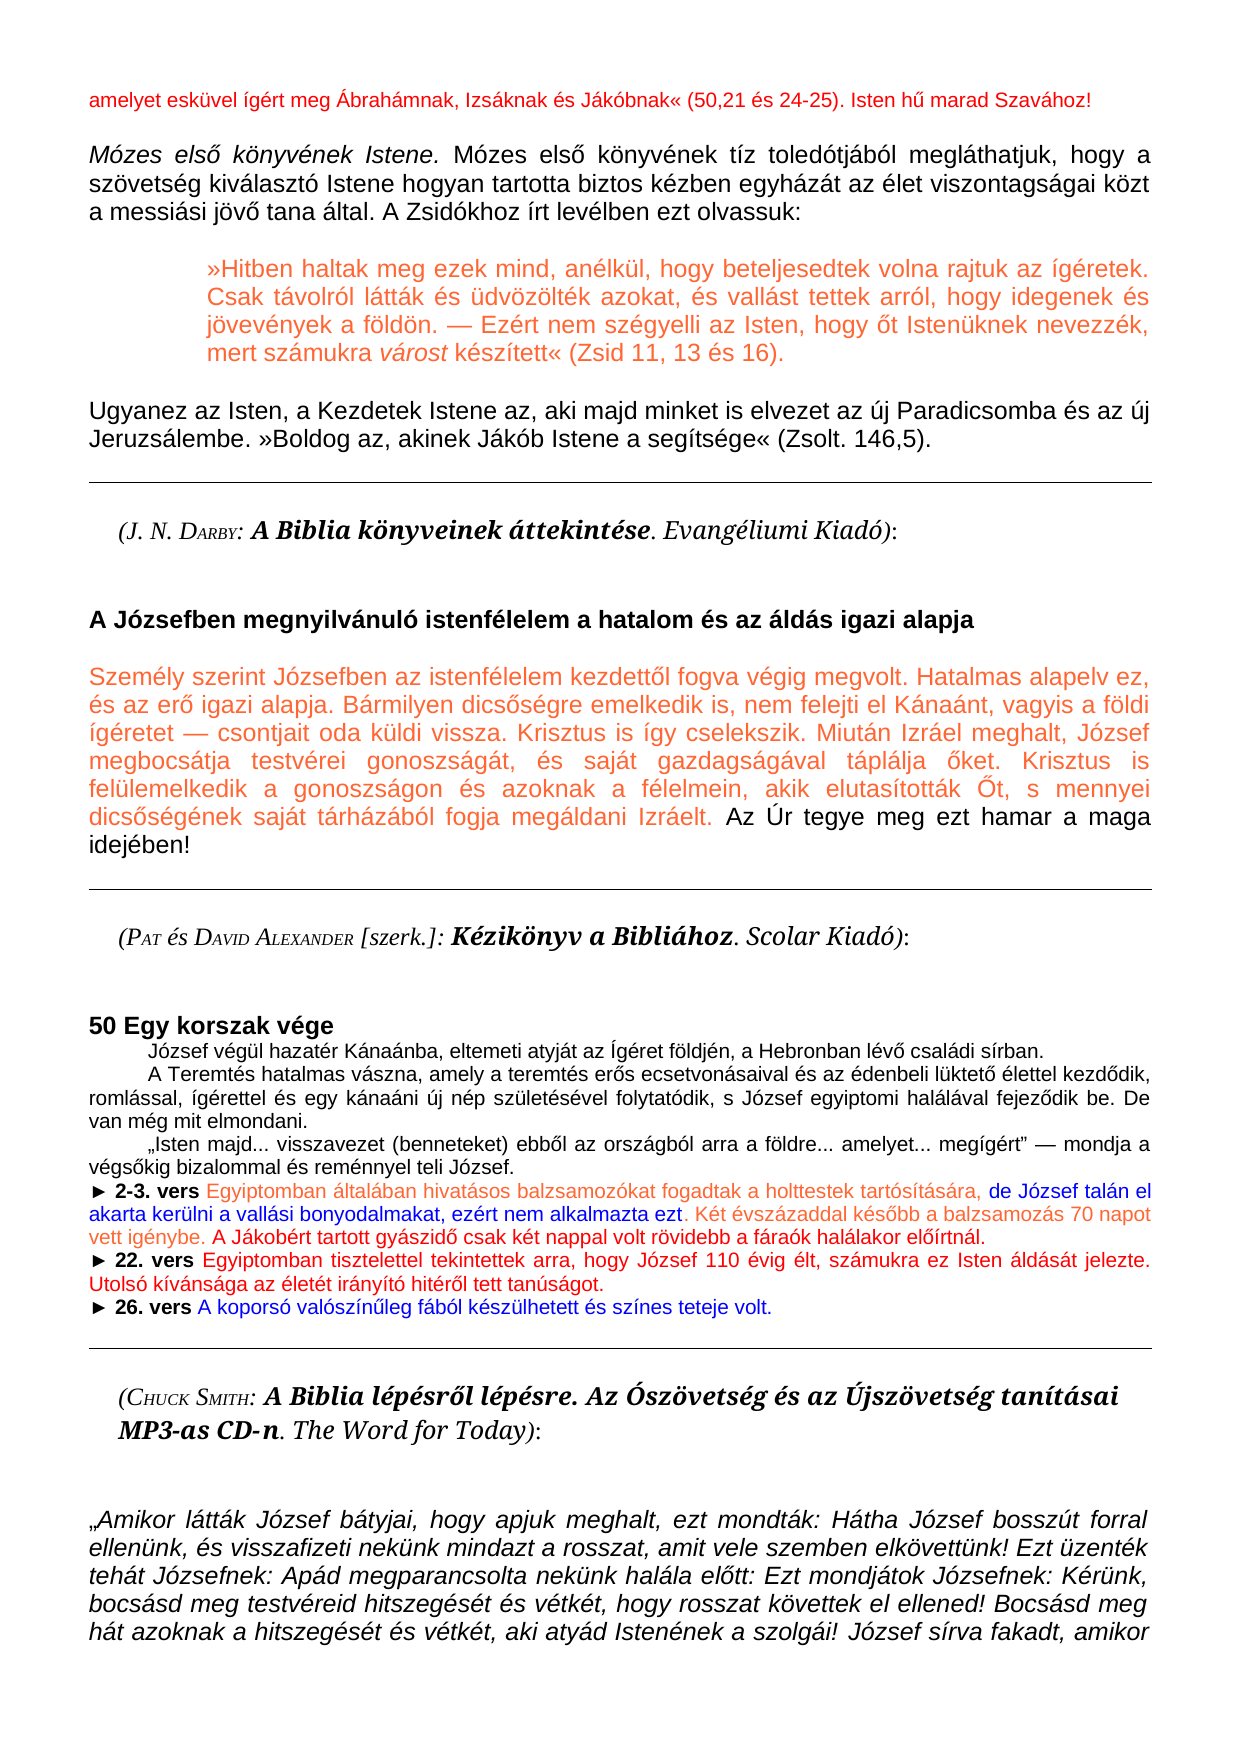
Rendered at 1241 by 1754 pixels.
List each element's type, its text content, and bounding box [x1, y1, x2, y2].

text Mózes első könyvének Istene. Mózes első könyvének tíz toledótjából megláthatjuk, hogy a szövetség kiválasztó Istene hogyan tartotta biztos kézben egyházát az élet viszontagságai közt a messiási jövő tana által. A Zsidókhoz írt levélben ezt olvassuk: [88, 141, 1152, 225]
text (Chuck Smith: A Biblia lépésről lépésre. Az Ószövetség és az Újszövetség tanításai MP3-as CD‑n. The Word for Today): [88, 1349, 1152, 1476]
text A Józsefben megnyilvánuló istenfélelem a hatalom és az áldás igazi alapja [88, 605, 1152, 633]
text (J. N. Darby: A Biblia könyveinek áttekintése. Evangéliumi Kiadó): [88, 483, 1152, 576]
text ► 2-3. vers Egyiptomban általában hivatásos balzsamozókat fogadtak a holttestek tartósítására, de József talán el akarta kerülni a vallási bonyodalmakat, ezért nem alkalmazta ezt. Két évszázaddal később a balzsamozás 70 napot vett igénybe. A Jákobért tartott gyászidő csak két nappal volt rövidebb a fáraók halálakor előírtnál. [88, 1179, 1152, 1249]
text (Pat és David Alexander [szerk.]: Kézikönyv a Bibliához. Scolar Kiadó): [88, 890, 1152, 982]
text Személy szerint Józsefben az istenfélelem kezdettől fogva végig megvolt. Hatalmas alapelv ez, és az erő igazi alapja. Bármilyen dicsőségre emelkedik is, nem felejti el Kánaánt, vagyis a földi ígéretet — csontjait oda küldi vissza. Krisztus is így cselekszik. Miután Izráel meghalt, József megbocsátja testvérei gonoszságát, és saját gazdagságával táplálja őket. Krisztus is felülemelkedik a gonoszságon és azoknak a félelmein, akik elutasították Őt, s mennyei dicsőségének saját tárházából fogja megáldani Izráelt. Az Úr tegye meg ezt hamar a maga idejében! [88, 663, 1152, 859]
text „Isten majd... visszavezet (benneteket) ebből az országból arra a földre... amelyet... megígért” — mondja a végsőkig bizalommal és reménnyel teli József. [88, 1133, 1152, 1179]
text ► 26. vers A koporsó valószínűleg fából készülhetett és színes teteje volt. [88, 1295, 1152, 1319]
text „Amikor látták József bátyjai, hogy apjuk meghalt, ezt mondták: Hátha József bosszút forral ellenünk, és visszafizeti nekünk mindazt a rosszat, amit vele szemben elkövettünk! Ezt üzenték tehát Józsefnek: Apád megparancsolta nekünk halála előtt: Ezt mondjátok Józsefnek: Kérünk, bocsásd meg testvéreid hitszegését és vétkét, hogy rosszat követtek el ellened! Bocsásd meg hát azoknak a hitszegését és vétkét, aki atyád Istenének a szolgái! József sírva fakadt, amikor [88, 1506, 1152, 1646]
text József végül hazatér Kánaánba, eltemeti atyját az Ígéret földjén, a Hebronban lévő családi sírban. [88, 1040, 1152, 1063]
text 50 Egy korszak vége [88, 1012, 1152, 1040]
text Ugyanez az Isten, a Kezdetek Istene az, aki majd minket is elvezet az új Paradicsomba és az új Jeruzsálembe. »Boldog az, akinek Jákób Istene a segítsége« (Zsolt. 146,5). [88, 396, 1152, 452]
text amelyet esküvel ígért meg Ábrahámnak, Izsáknak és Jákóbnak« (50,21 és 24-25). Isten hű marad Szavához! [88, 88, 1152, 112]
text »Hitben haltak meg ezek mind, anélkül, hogy beteljesedtek volna rajtuk az ígéretek. Csak távolról látták és üdvözölték azokat, és vallást tettek arról, hogy idegenek és jövevények a földön. — Ezért nem szégyelli az Isten, hogy őt Istenüknek nevezzék, mert számukra várost készített« (Zsid 11, 13 és 16). [207, 255, 1152, 367]
text ► 22. vers Egyiptomban tisztelettel tekintettek arra, hogy József 110 évig élt, számukra ez Isten áldását jelezte. Utolsó kívánsága az életét irányító hitéről tett tanúságot. [88, 1249, 1152, 1295]
text A Teremtés hatalmas vászna, amely a teremtés erős ecsetvonásaival és az édenbeli lüktető élettel kezdődik, romlással, ígérettel és egy kánaáni új nép születésével folytatódik, s József egyiptomi halálával fejeződik be. De van még mit elmondani. [88, 1063, 1152, 1133]
